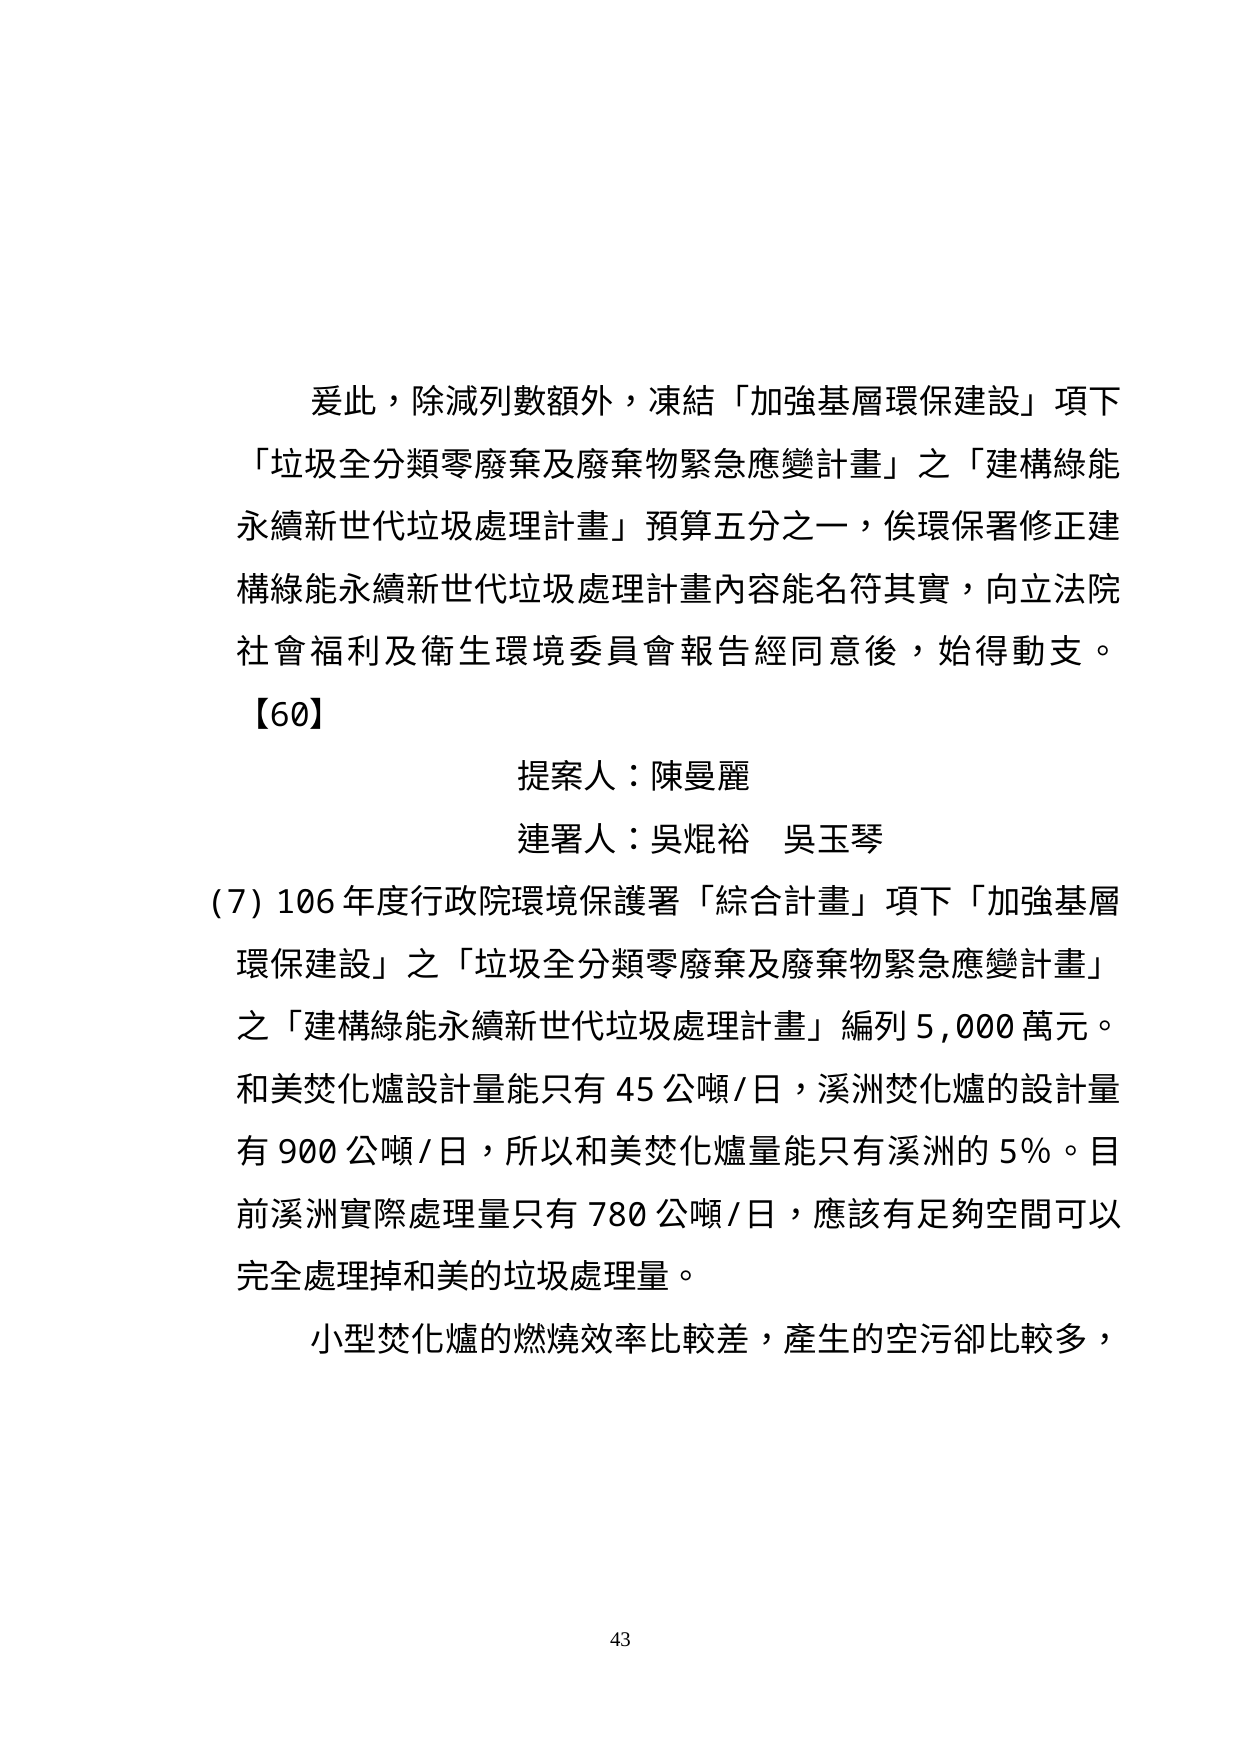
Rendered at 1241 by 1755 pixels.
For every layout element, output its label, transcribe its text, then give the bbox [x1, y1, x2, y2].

text 提案人：陳曼麗 [118, 733, 1122, 795]
text 爰此，除減列數額外，凍結「加強基層環保建設」項下「垃圾全分類零廢棄及廢棄物緊急應變計畫」之「建構綠能永續新世代垃圾處理計畫」預算五分之一，俟環保署修正建構綠能永續新世代垃圾處理計畫內容能名符其實，向立法院社會福利及衛生環境委員會報告經同意後，始得動支。【60】 [236, 358, 1122, 733]
text (7) 106年度行政院環境保護署「綜合計畫」項下「加強基層環保建設」之「垃圾全分類零廢棄及廢棄物緊急應變計畫」之「建構綠能永續新世代垃圾處理計畫」編列5,000萬元。和美焚化爐設計量能只有45公噸/日，溪洲焚化爐的設計量有900公噸/日，所以和美焚化爐量能只有溪洲的5％。目前溪洲實際處理量只有780公噸/日，應該有足夠空間可以完全處理掉和美的垃圾處理量。 [206, 858, 1122, 1295]
text 小型焚化爐的燃燒效率比較差，產生的空污卻比較多， [236, 1295, 1122, 1358]
text 連署人：吳焜裕 吳玉琴 [118, 795, 1122, 858]
